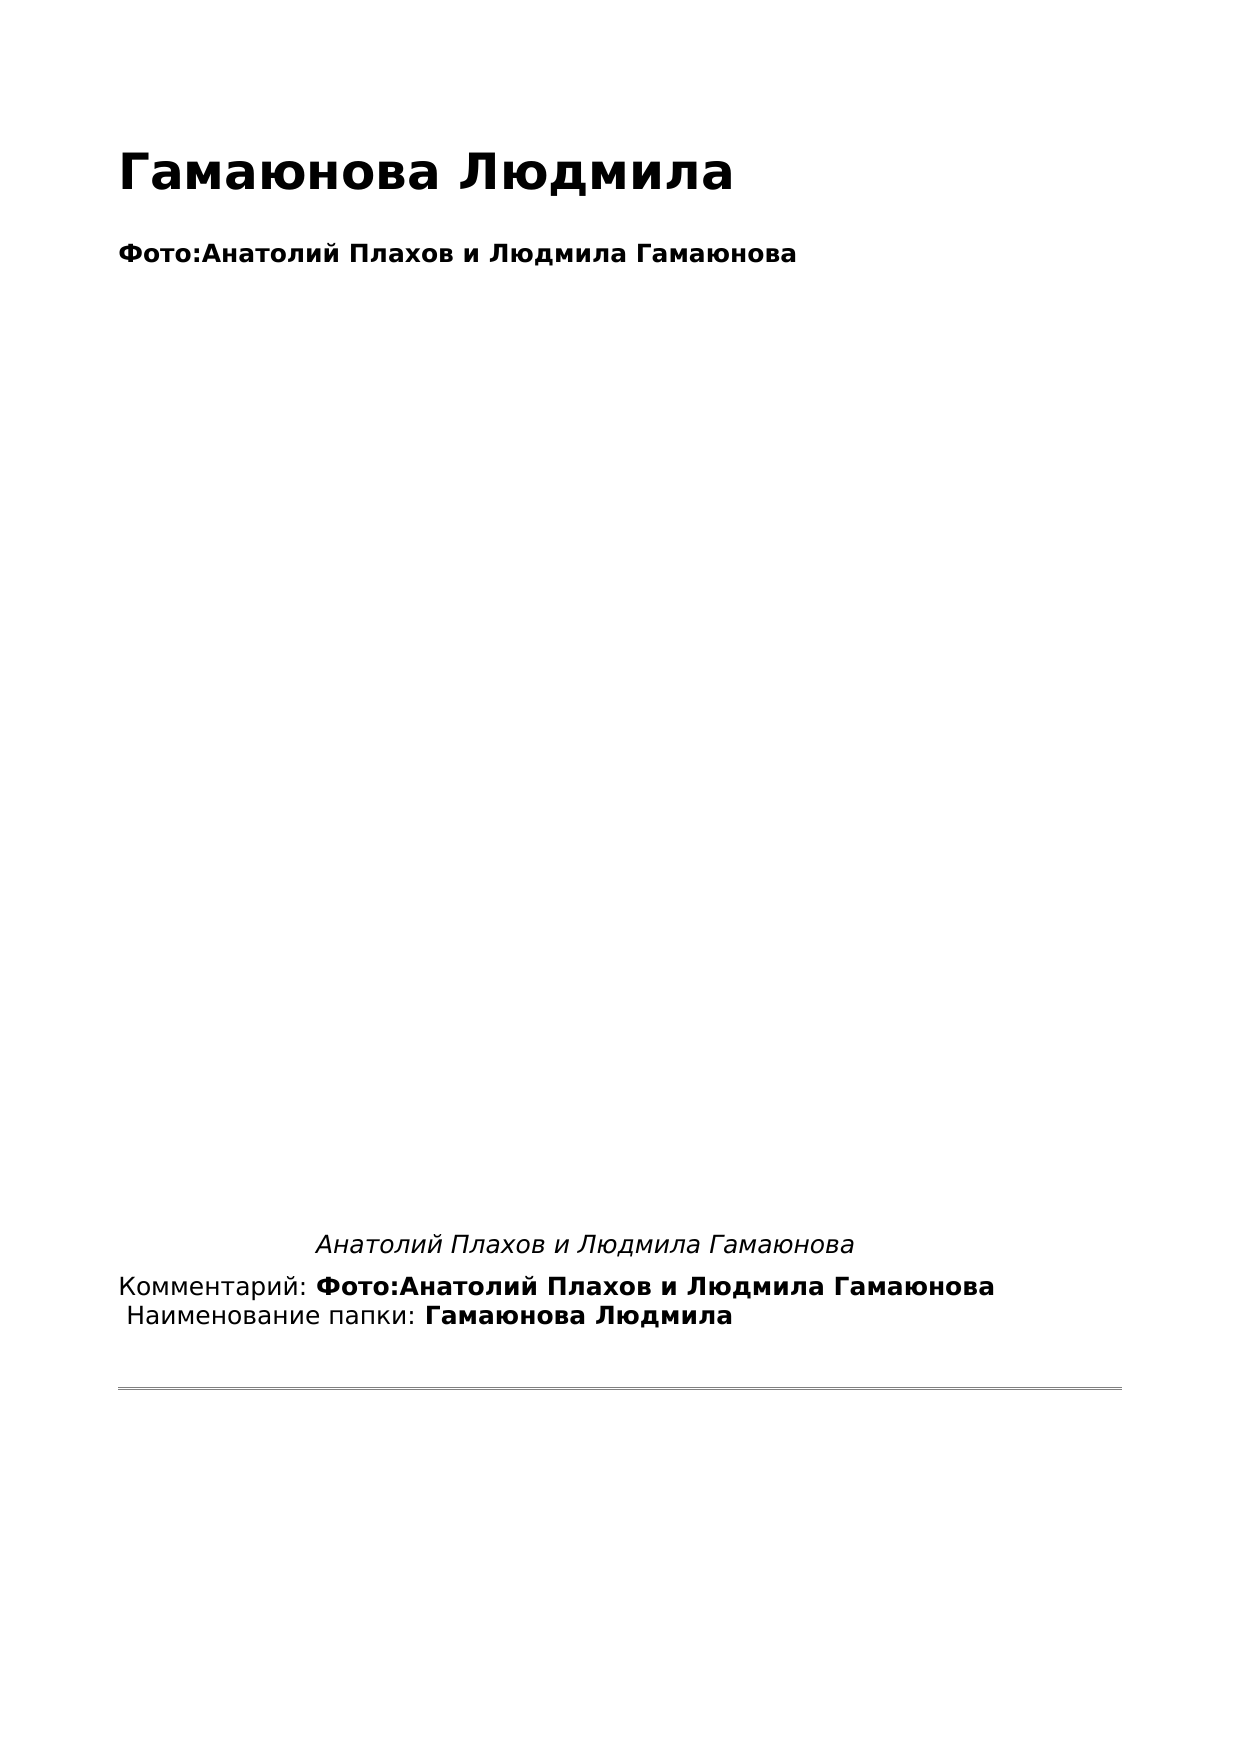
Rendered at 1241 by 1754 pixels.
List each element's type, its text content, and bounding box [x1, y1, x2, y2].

subtitle Фото:Анатолий Плахов и Людмила Гамаюнова [118, 239, 1122, 268]
text Комментарий: Фото:Анатолий Плахов и Людмила Гамаюнова Наименование папки: Гамаюнова Людмила [118, 1272, 1122, 1360]
subtitle Гамаюнова Людмила [118, 143, 1122, 201]
text Анатолий Плахов и Людмила Гамаюнова [118, 293, 1056, 1260]
